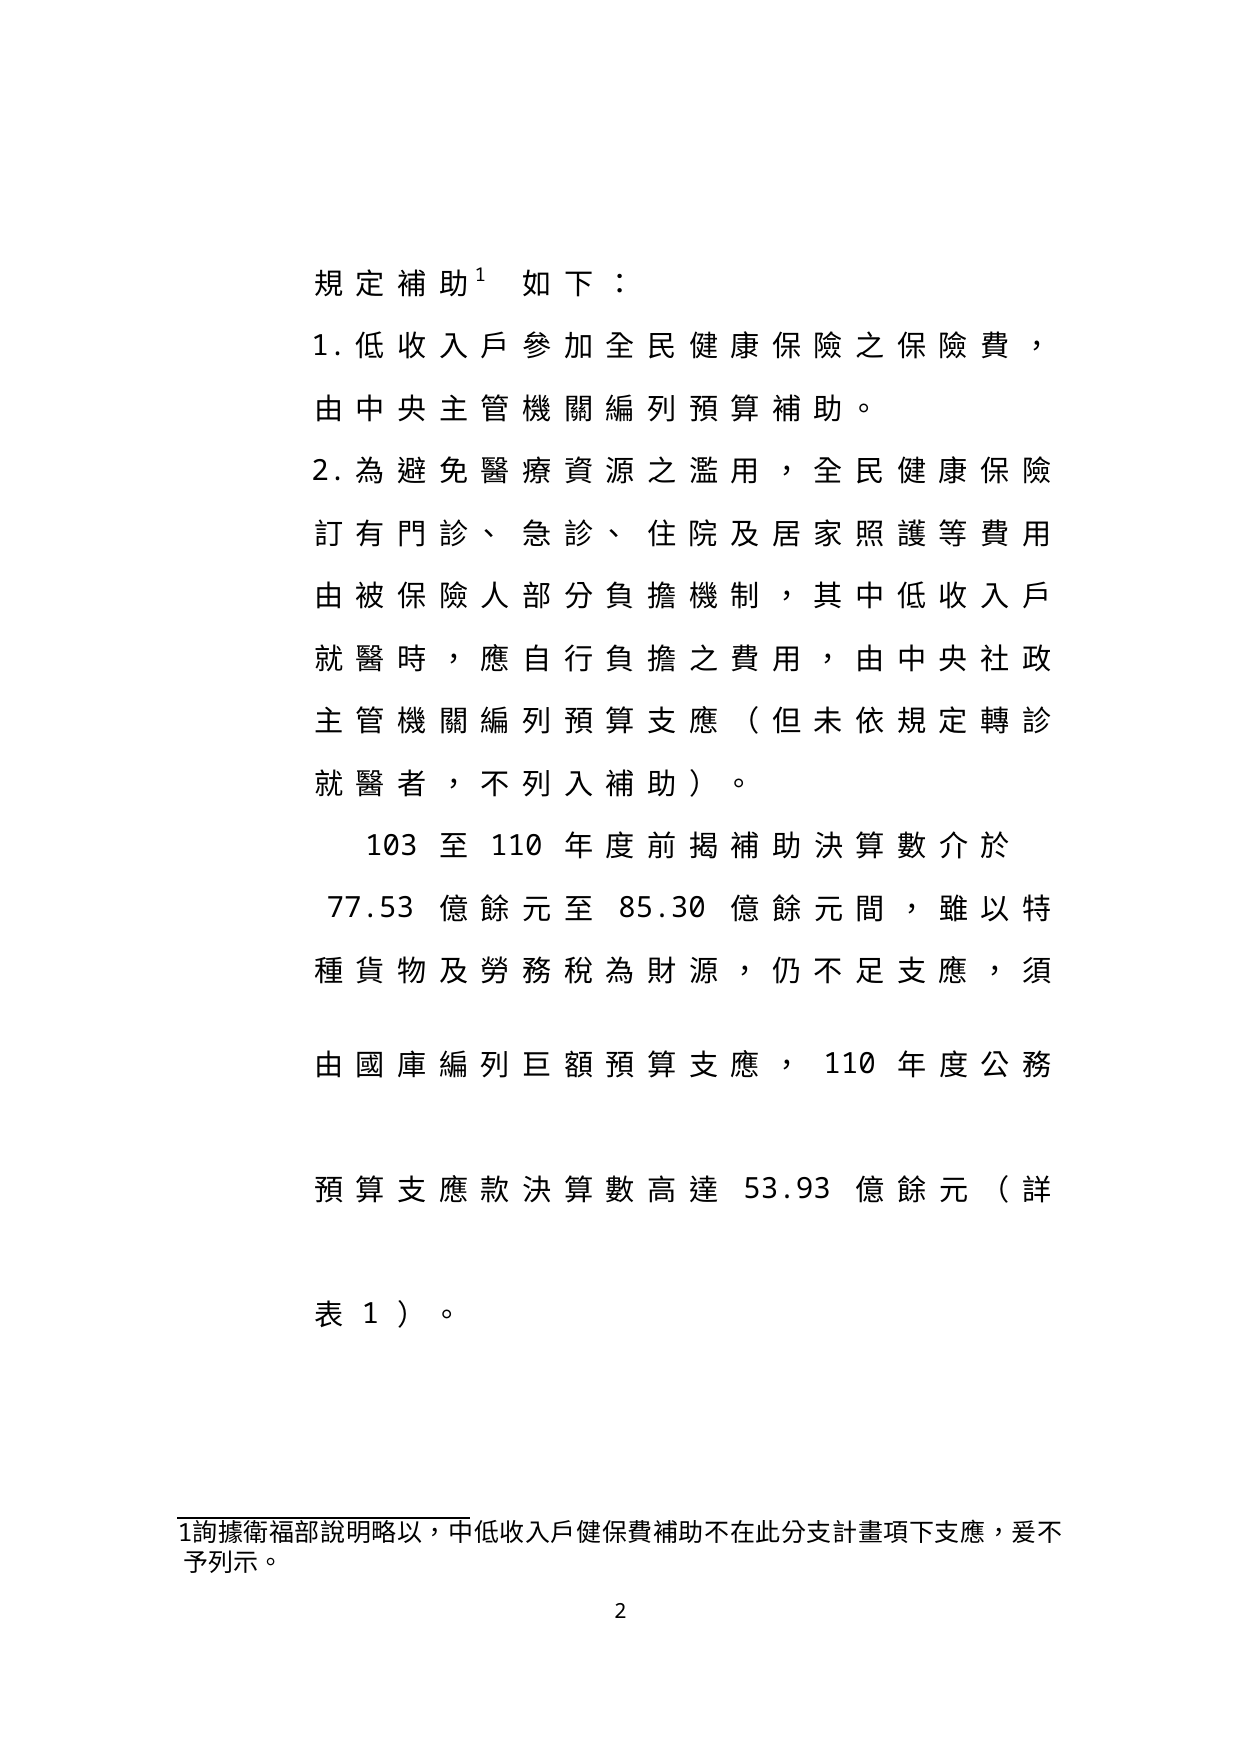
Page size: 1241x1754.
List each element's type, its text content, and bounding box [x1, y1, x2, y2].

text 103至110年度前揭補助決算數介於77.53億餘元至85.30億餘元間，雖以特種貨物及勞務稅為財源，仍不足支應，須由國庫編列巨額預算支應，110年度公務預算支應款決算數高達53.93億餘元（詳表1）。 [271, 802, 1058, 1365]
text 1.低收入戶參加全民健康保險之保險費，由中央主管機關編列預算補助。 [271, 302, 1058, 427]
text 詢據衛福部說明略以，中低收入戶健保費補助不在此分支計畫項下支應，爰不予列示。 [177, 1518, 1063, 1577]
text 為保障經濟弱勢民眾就醫權利，降低就醫時之經濟性障礙，衛福部依社會救助法第19條、全民健康保險法第27條及第49條規定補助如下： [271, 177, 1058, 302]
text 2.為避免醫療資源之濫用，全民健康保險訂有門診、急診、住院及居家照護等費用由被保險人部分負擔機制，其中低收入戶就醫時，應自行負擔之費用，由中央社政主管機關編列預算支應（但未依規定轉診就醫者，不列入補助）。 [271, 427, 1058, 802]
